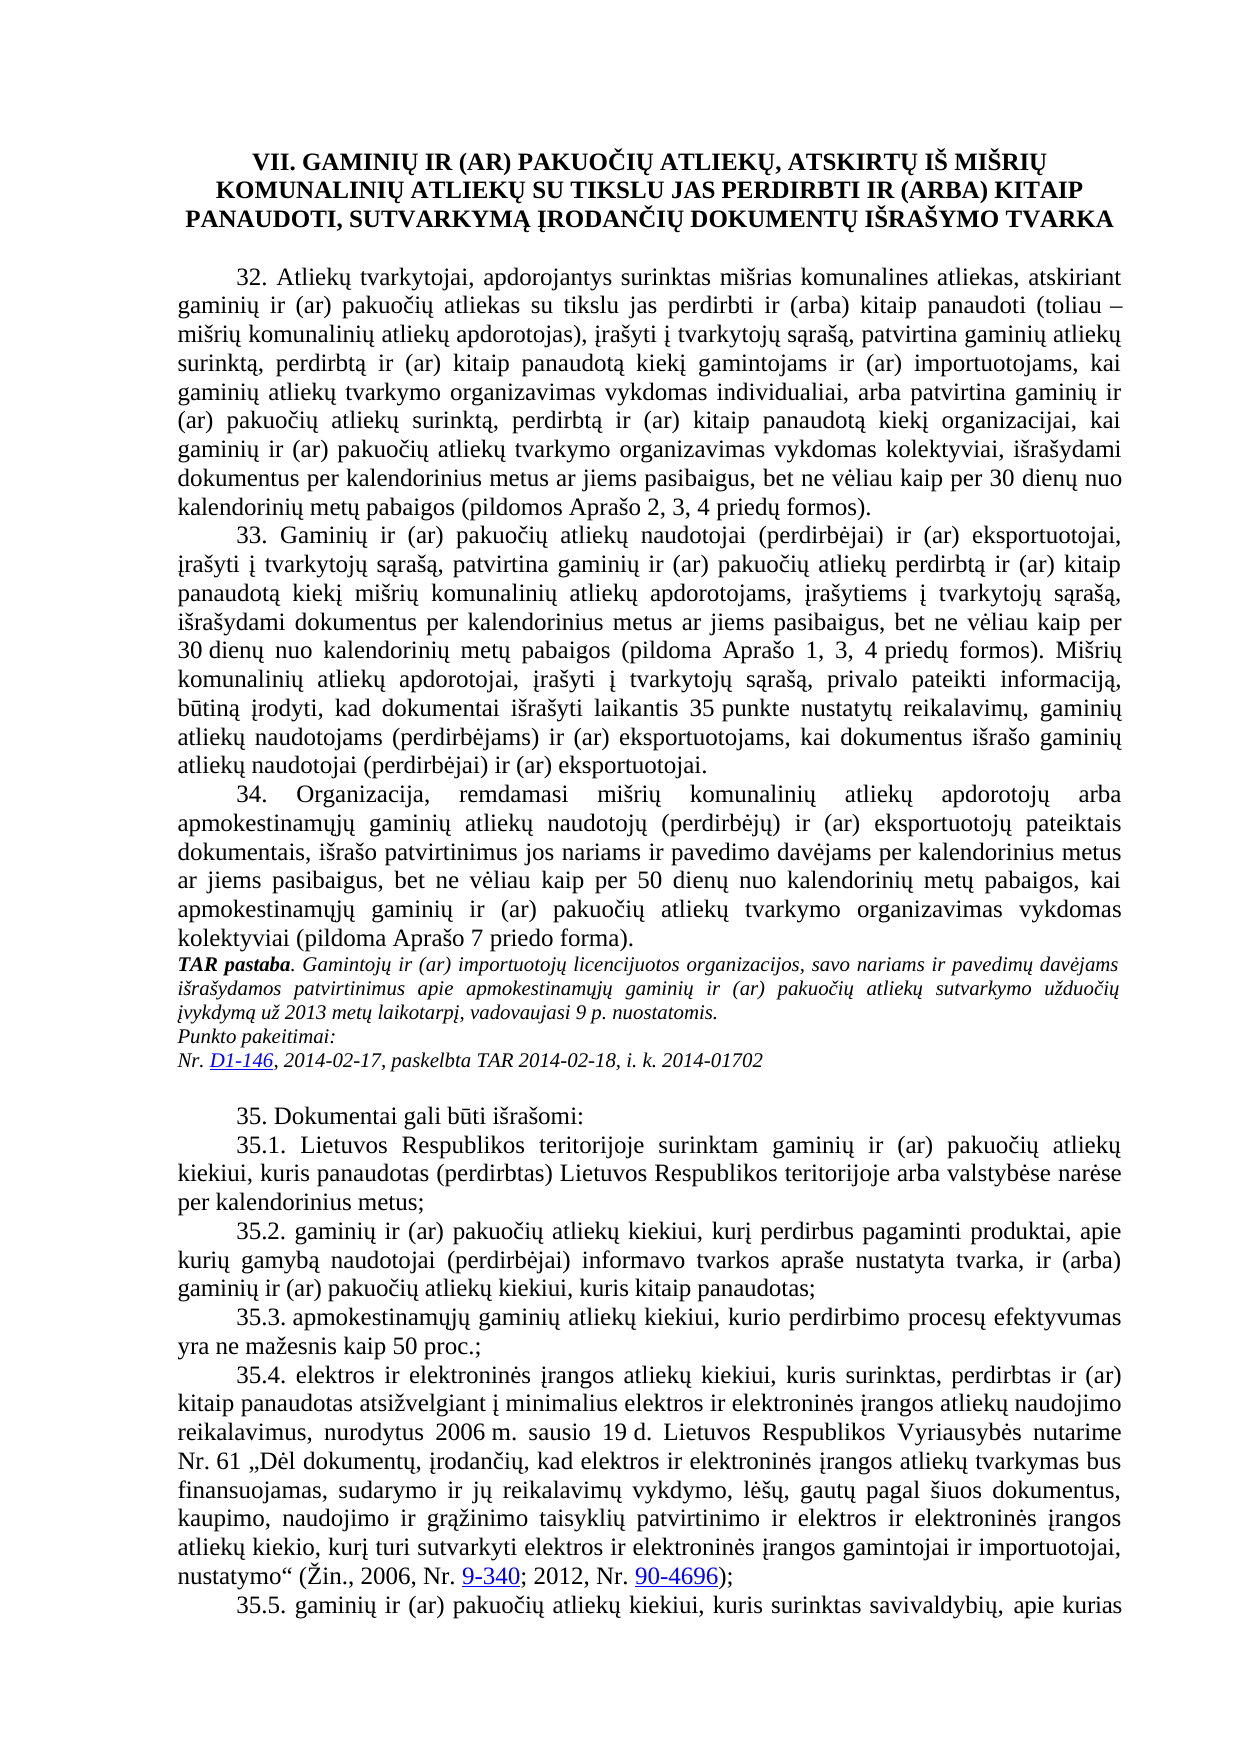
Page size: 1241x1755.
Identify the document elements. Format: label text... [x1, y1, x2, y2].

text 34. Organizacija, remdamasi mišrių komunalinių atliekų apdorotojų arba apmokestinamųjų gaminių atliekų naudotojų (perdirbėjų) ir (ar) eksportuotojų pateiktais dokumentais, išrašo patvirtinimus jos nariams ir pavedimo davėjams per kalendorinius metus ar jiems pasibaigus, bet ne vėliau kaip per 50 dienų nuo kalendorinių metų pabaigos, kai apmokestinamųjų gaminių ir (ar) pakuočių atliekų tvarkymo organizavimas vykdomas kolektyviai (pildoma Aprašo 7 priedo forma). [177, 779, 1122, 952]
text Punkto pakeitimai: [177, 1024, 1122, 1048]
text 32. Atliekų tvarkytojai, apdorojantys surinktas mišrias komunalines atliekas, atskiriant gaminių ir (ar) pakuočių atliekas su tikslu jas perdirbti ir (arba) kitaip panaudoti (toliau – mišrių komunalinių atliekų apdorotojas), įrašyti į tvarkytojų sąrašą, patvirtina gaminių atliekų surinktą, perdirbtą ir (ar) kitaip panaudotą kiekį gamintojams ir (ar) importuotojams, kai gaminių atliekų tvarkymo organizavimas vykdomas individualiai, arba patvirtina gaminių ir (ar) pakuočių atliekų surinktą, perdirbtą ir (ar) kitaip panaudotą kiekį organizacijai, kai gaminių ir (ar) pakuočių atliekų tvarkymo organizavimas vykdomas kolektyviai, išrašydami dokumentus per kalendorinius metus ar jiems pasibaigus, bet ne vėliau kaip per 30 dienų nuo kalendorinių metų pabaigos (pildomos Aprašo 2, 3, 4 priedų formos). [177, 262, 1122, 521]
text 35.2. gaminių ir (ar) pakuočių atliekų kiekiui, kurį perdirbus pagaminti produktai, apie kurių gamybą naudotojai (perdirbėjai) informavo tvarkos apraše nustatyta tvarka, ir (arba) gaminių ir (ar) pakuočių atliekų kiekiui, kuris kitaip panaudotas; [177, 1216, 1122, 1302]
text 33. Gaminių ir (ar) pakuočių atliekų naudotojai (perdirbėjai) ir (ar) eksportuotojai, įrašyti į tvarkytojų sąrašą, patvirtina gaminių ir (ar) pakuočių atliekų perdirbtą ir (ar) kitaip panaudotą kiekį mišrių komunalinių atliekų apdorotojams, įrašytiems į tvarkytojų sąrašą, išrašydami dokumentus per kalendorinius metus ar jiems pasibaigus, bet ne vėliau kaip per 30 dienų nuo kalendorinių metų pabaigos (pildoma Aprašo 1, 3, 4 priedų formos). Mišrių komunalinių atliekų apdorotojai, įrašyti į tvarkytojų sąrašą, privalo pateikti informaciją, būtiną įrodyti, kad dokumentai išrašyti laikantis 35 punkte nustatytų reikalavimų, gaminių atliekų naudotojams (perdirbėjams) ir (ar) eksportuotojams, kai dokumentus išrašo gaminių atliekų naudotojai (perdirbėjai) ir (ar) eksportuotojai. [177, 521, 1122, 779]
text Nr. D1-146, 2014-02-17, paskelbta TAR 2014-02-18, i. k. 2014-01702 [177, 1048, 1122, 1072]
text 35.1. Lietuvos Respublikos teritorijoje surinktam gaminių ir (ar) pakuočių atliekų kiekiui, kuris panaudotas (perdirbtas) Lietuvos Respublikos teritorijoje arba valstybėse narėse per kalendorinius metus; [177, 1130, 1122, 1216]
text VII. GAMINIŲ IR (AR) PAKUOČIŲ ATLIEKŲ, ATSKIRTŲ IŠ MIŠRIŲ KOMUNALINIŲ ATLIEKŲ SU TIKSLU JAS PERDIRBTI IR (ARBA) KITAIP PANAUDOTI, SUTVARKYMĄ ĮRODANČIŲ DOKUMENTŲ IŠRAŠYMO TVARKA [177, 147, 1122, 233]
text 35. Dokumentai gali būti išrašomi: [177, 1101, 1122, 1130]
text 35.5. gaminių ir (ar) pakuočių atliekų kiekiui, kuris surinktas savivaldybių, apie kurias [177, 1590, 1122, 1618]
text TAR pastaba. Gamintojų ir (ar) importuotojų licencijuotos organizacijos, savo nariams ir pavedimų davėjams išrašydamos patvirtinimus apie apmokestinamųjų gaminių ir (ar) pakuočių atliekų sutvarkymo užduočių įvykdymą už 2013 metų laikotarpį, vadovaujasi 9 p. nuostatomis. [177, 952, 1122, 1024]
text 35.3. apmokestinamųjų gaminių atliekų kiekiui, kurio perdirbimo procesų efektyvumas yra ne mažesnis kaip 50 proc.; [177, 1302, 1122, 1360]
text 35.4. elektros ir elektroninės įrangos atliekų kiekiui, kuris surinktas, perdirbtas ir (ar) kitaip panaudotas atsižvelgiant į minimalius elektros ir elektroninės įrangos atliekų naudojimo reikalavimus, nurodytus 2006 m. sausio 19 d. Lietuvos Respublikos Vyriausybės nutarime Nr. 61 „Dėl dokumentų, įrodančių, kad elektros ir elektroninės įrangos atliekų tvarkymas bus finansuojamas, sudarymo ir jų reikalavimų vykdymo, lėšų, gautų pagal šiuos dokumentus, kaupimo, naudojimo ir grąžinimo taisyklių patvirtinimo ir elektros ir elektroninės įrangos atliekų kiekio, kurį turi sutvarkyti elektros ir elektroninės įrangos gamintojai ir importuotojai, nustatymo“ (Žin., 2006, Nr. 9-340; 2012, Nr. 90-4696); [177, 1360, 1122, 1590]
